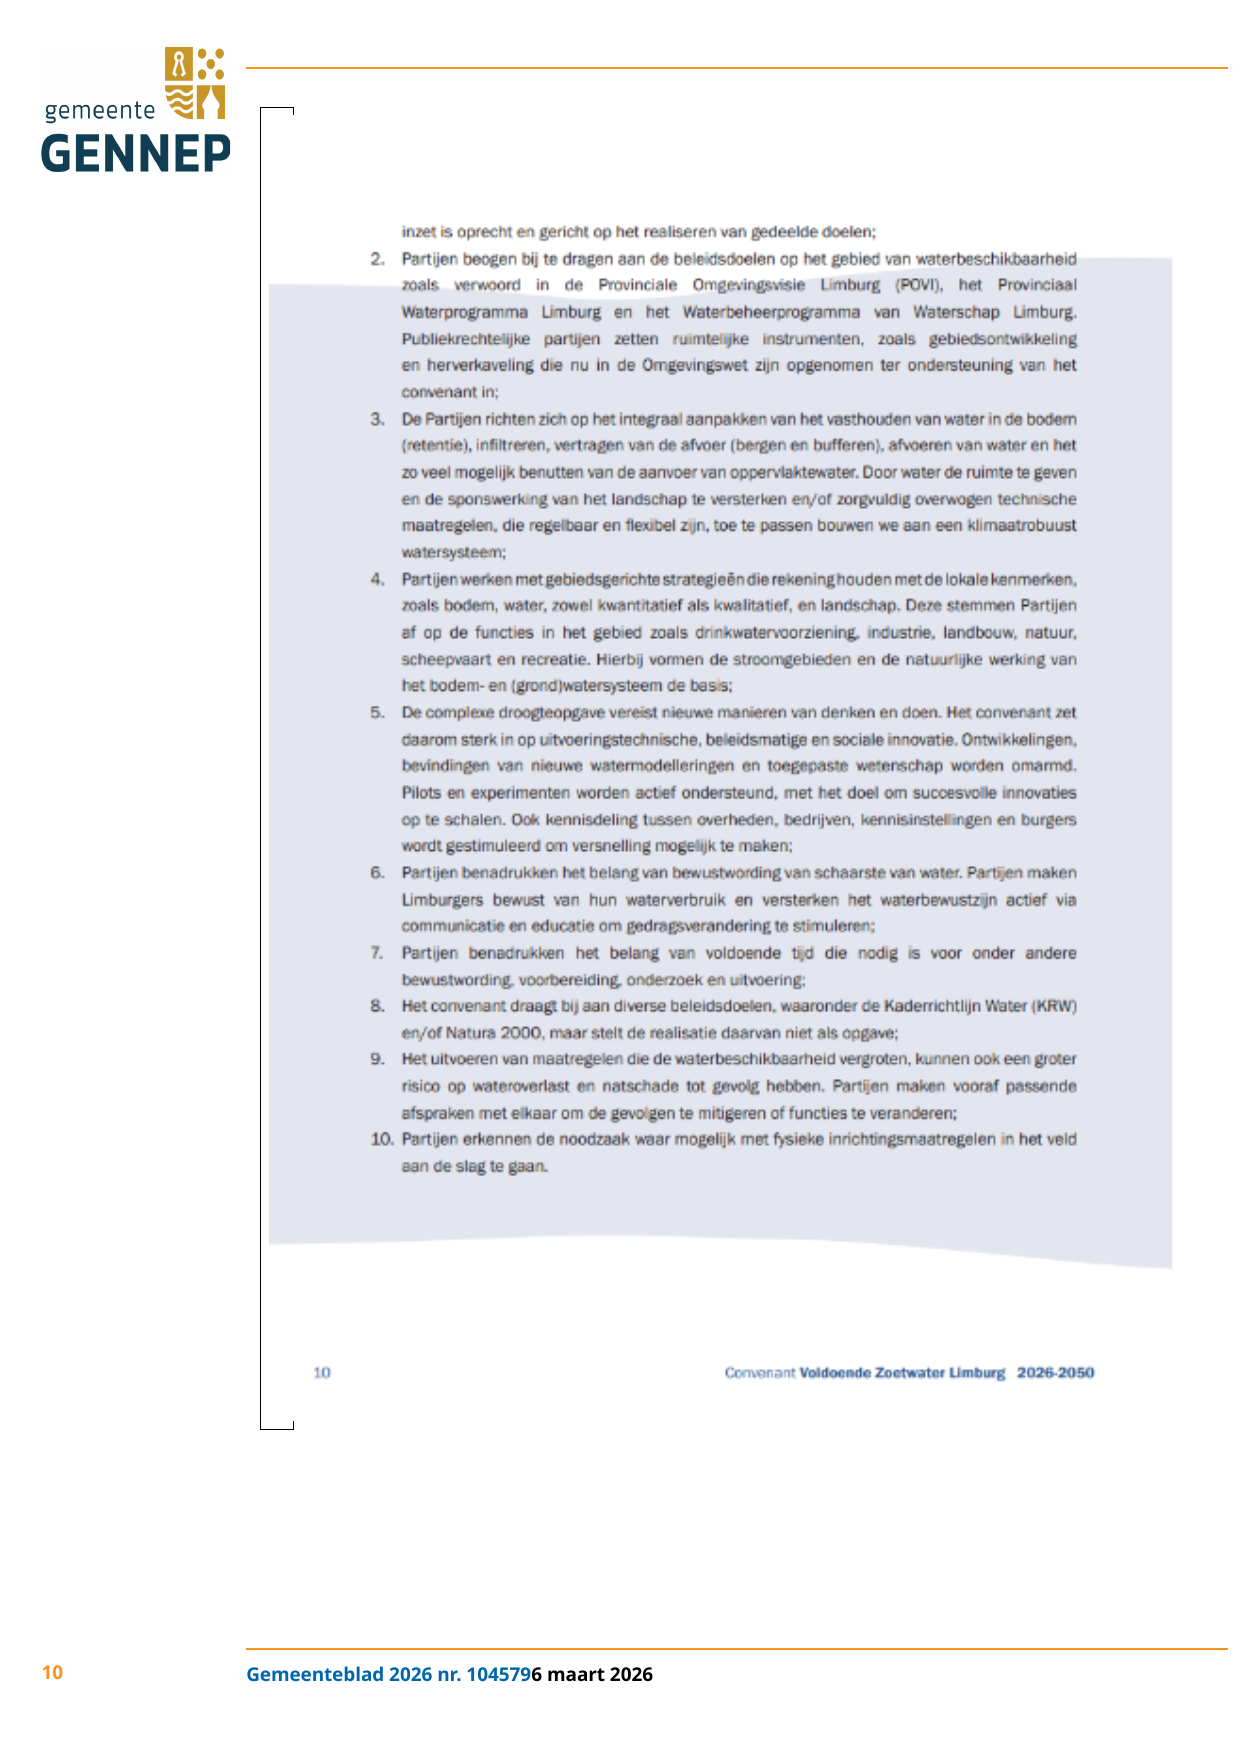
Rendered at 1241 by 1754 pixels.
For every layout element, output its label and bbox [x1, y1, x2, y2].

picture [41, 47, 231, 172]
picture [268, 115, 1173, 1421]
